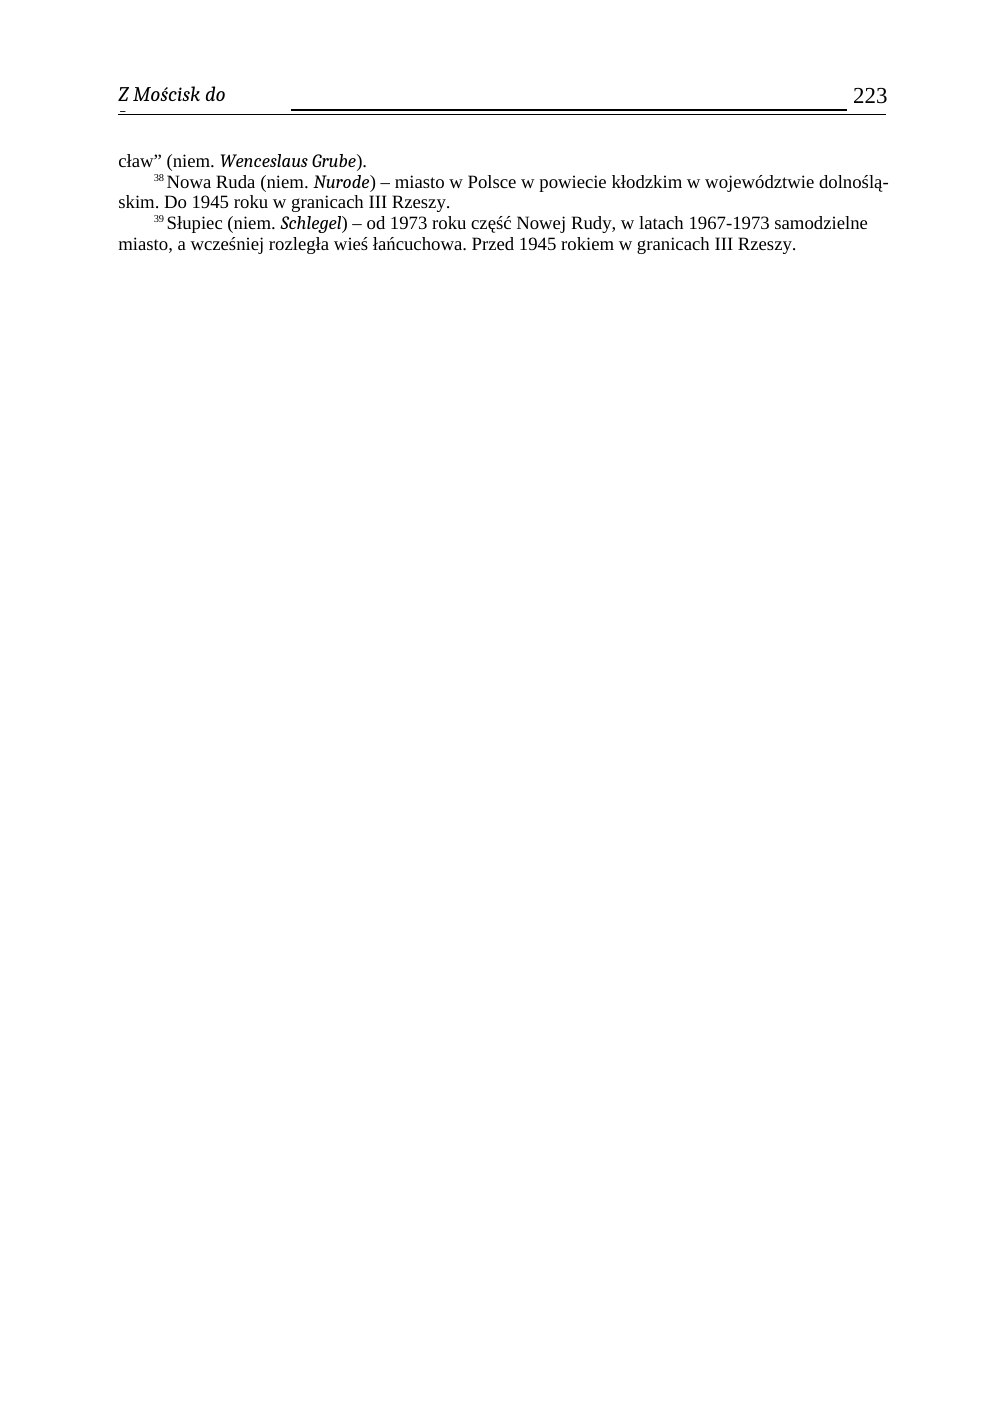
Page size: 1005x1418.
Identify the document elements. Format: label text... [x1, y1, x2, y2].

text cław” (niem. Wenceslaus Grube). [118, 150, 898, 171]
text 39 Słupiec (niem. Schlegel) – od 1973 roku część Nowej Rudy, w latach 1967-1973 samodzielne miasto, a wcześniej rozległa wieś łańcuchowa. Przed 1945 rokiem w granicach III Rzeszy. [118, 213, 898, 254]
text 38 Nowa Ruda (niem. Nurode) – miasto w Polsce w powiecie kłodzkim w województwie dolnoślą- skim. Do 1945 roku w granicach III Rzeszy. [118, 171, 893, 213]
